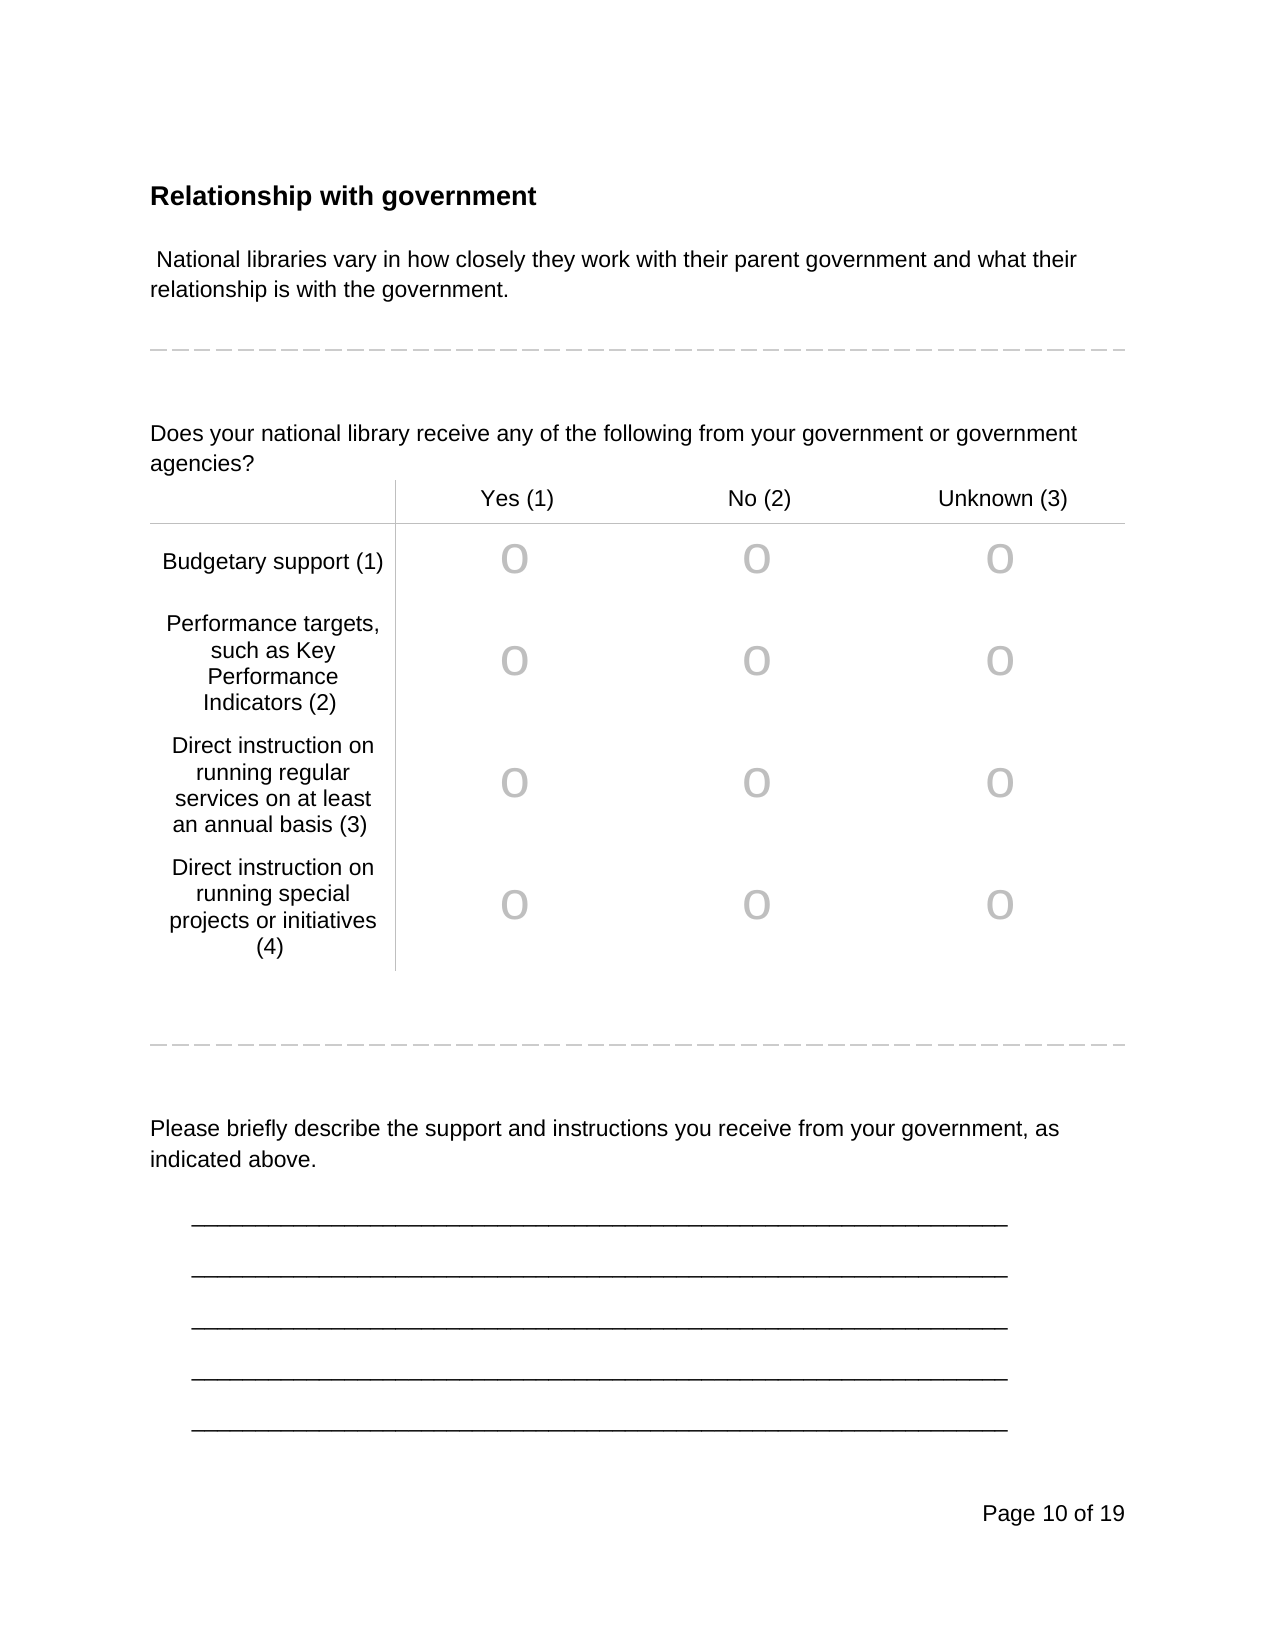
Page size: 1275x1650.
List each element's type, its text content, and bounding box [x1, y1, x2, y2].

table_header Unknown (3) [880, 480, 1125, 523]
text ________________________________________________________________ [150, 1252, 1125, 1278]
table_cell [638, 606, 880, 728]
table_cell [396, 606, 638, 728]
text ________________________________________________________________ [150, 1406, 1125, 1433]
table_cell [638, 524, 880, 606]
table_header [150, 480, 395, 523]
table_cell Budgetary support (1) [150, 524, 395, 606]
table_cell [396, 850, 638, 971]
table_cell [880, 524, 1125, 606]
text Please briefly describe the support and instructions you receive from your government, as indicated above. [150, 1115, 1125, 1172]
table_cell Direct instruction on running special projects or initiatives (4) [150, 850, 395, 971]
table_header Yes (1) [396, 480, 638, 523]
text Relationship with government National libraries vary in how closely they work with their parent government and what their relationship is with the government. [150, 180, 1125, 302]
table_cell [880, 606, 1125, 728]
table_cell [880, 728, 1125, 849]
table_header No (2) [638, 480, 880, 523]
table_cell Performance targets, such as Key Performance Indicators (2) [150, 606, 395, 728]
table_cell [638, 850, 880, 971]
table_cell [880, 850, 1125, 971]
table_cell [396, 524, 638, 606]
table_cell [638, 728, 880, 849]
table_cell Direct instruction on running regular services on at least an annual basis (3) [150, 728, 395, 849]
text ________________________________________________________________ [150, 1303, 1125, 1330]
text ________________________________________________________________ [150, 1201, 1125, 1227]
text ________________________________________________________________ [150, 1355, 1125, 1381]
table_cell [396, 728, 638, 849]
text Does your national library receive any of the following from your government or government agencies? [150, 420, 1125, 476]
